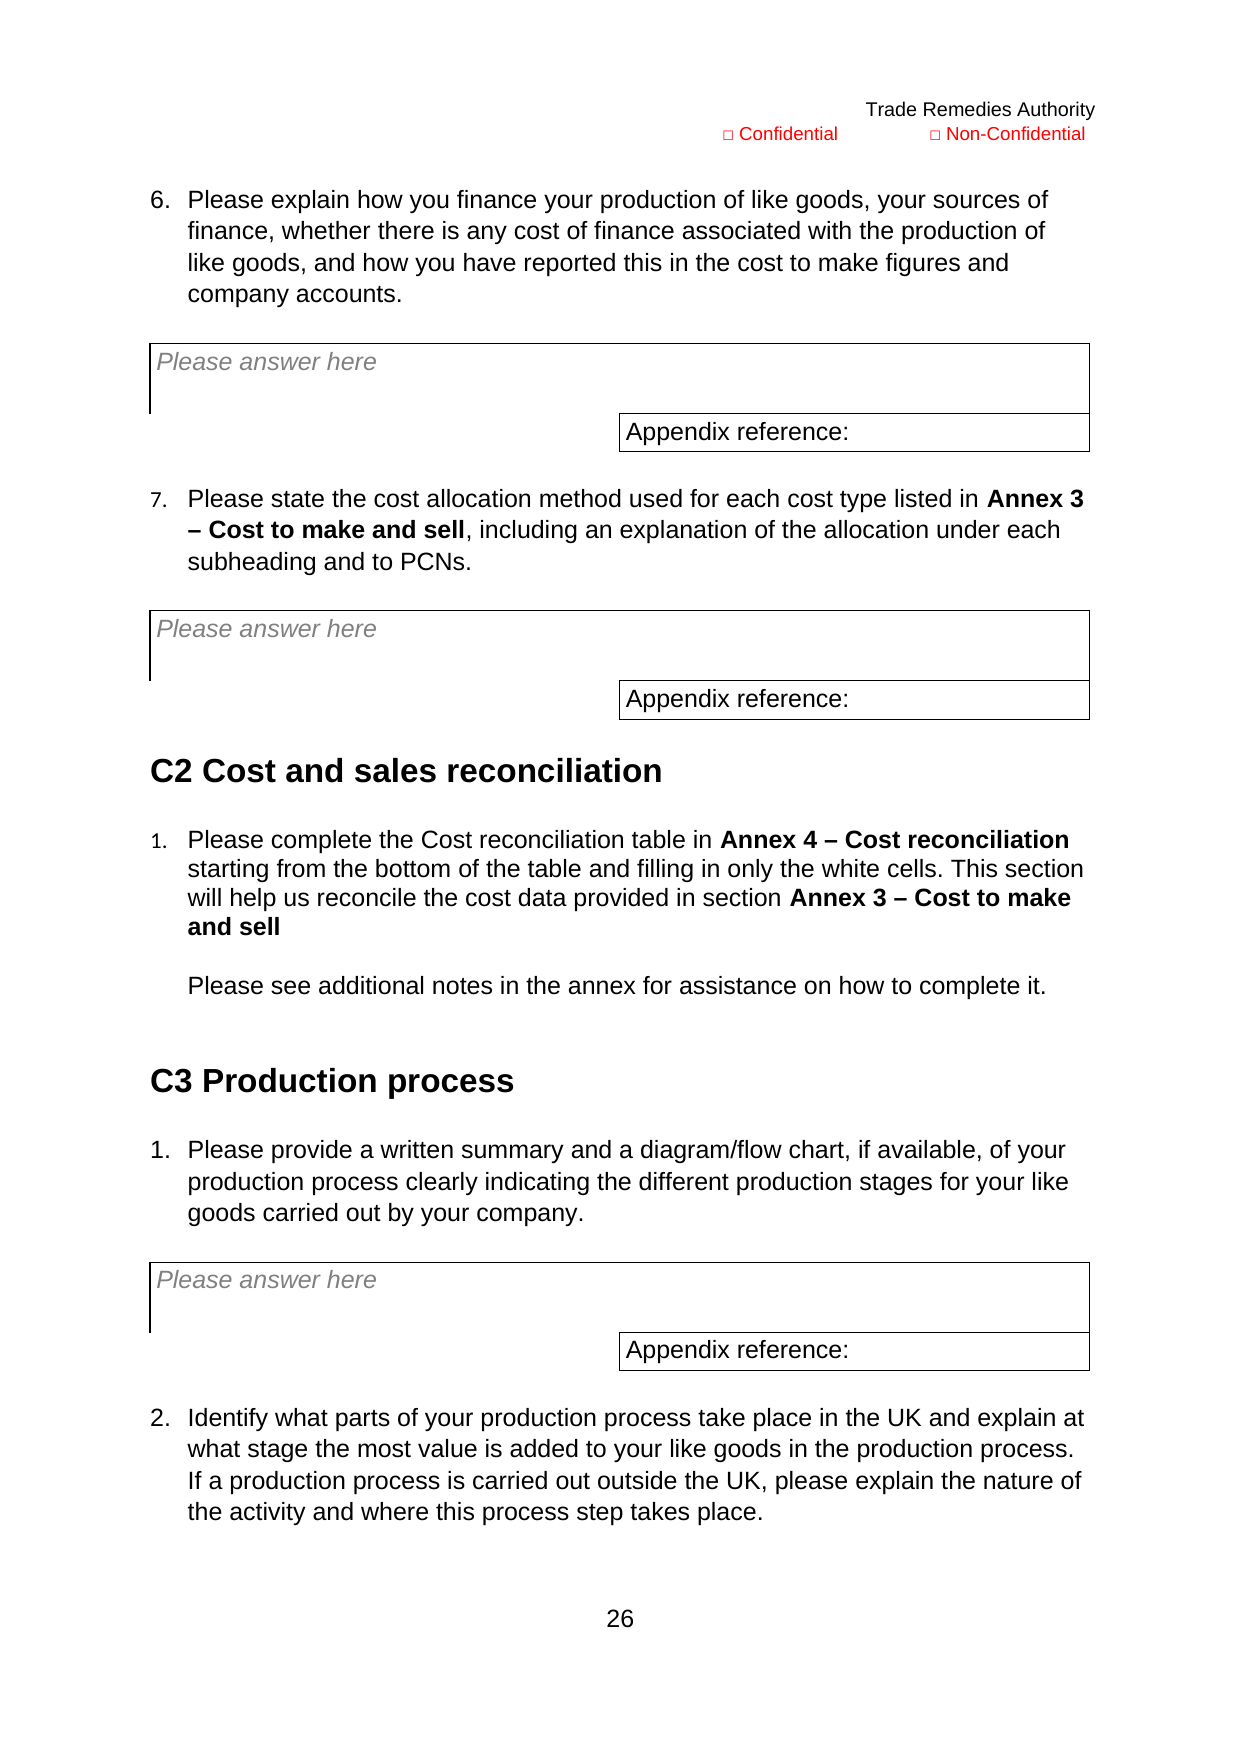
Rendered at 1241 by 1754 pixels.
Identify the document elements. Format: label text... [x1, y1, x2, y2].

list Please explain how you finance your production of like goods, your sources of finance, whether there is any cost of finance associated with the production of like goods, and how you have reported this in the cost to make figures and company accounts. [150, 185, 1090, 308]
list Please complete the Cost reconciliation table in Annex 4 – Cost reconciliation starting from the bottom of the table and filling in only the white cells. This section will help us reconcile the cost data provided in section Annex 3 – Cost to make and sell [150, 825, 1090, 940]
table_cell Appendix reference: [620, 681, 1089, 719]
subtitle C2 Cost and sales reconciliation [150, 751, 1090, 790]
table_cell [150, 1333, 619, 1370]
table_header Please answer here [151, 344, 1089, 412]
table_cell [150, 414, 619, 451]
list Please provide a written summary and a diagram/flow chart, if available, of your production process clearly indicating the different production stages for your like goods carried out by your company. [150, 1135, 1090, 1227]
subtitle C3 Production process [150, 1062, 1090, 1100]
table_cell [150, 681, 619, 719]
table_header Please answer here [151, 611, 1089, 680]
table_cell Appendix reference: [620, 414, 1089, 451]
list Please see additional notes in the annex for assistance on how to complete it. [187, 971, 1090, 999]
list Identify what parts of your production process take place in the UK and explain at what stage the most value is added to your like goods in the production process. If a production process is carried out outside the UK, please explain the nature of the activity and where this process step takes place. [150, 1403, 1090, 1526]
list Please state the cost allocation method used for each cost type listed in Annex 3 – Cost to make and sell, including an explanation of the allocation under each subheading and to PCNs. [150, 483, 1090, 576]
table_cell Appendix reference: [620, 1333, 1089, 1370]
table_header Please answer here [151, 1263, 1089, 1332]
